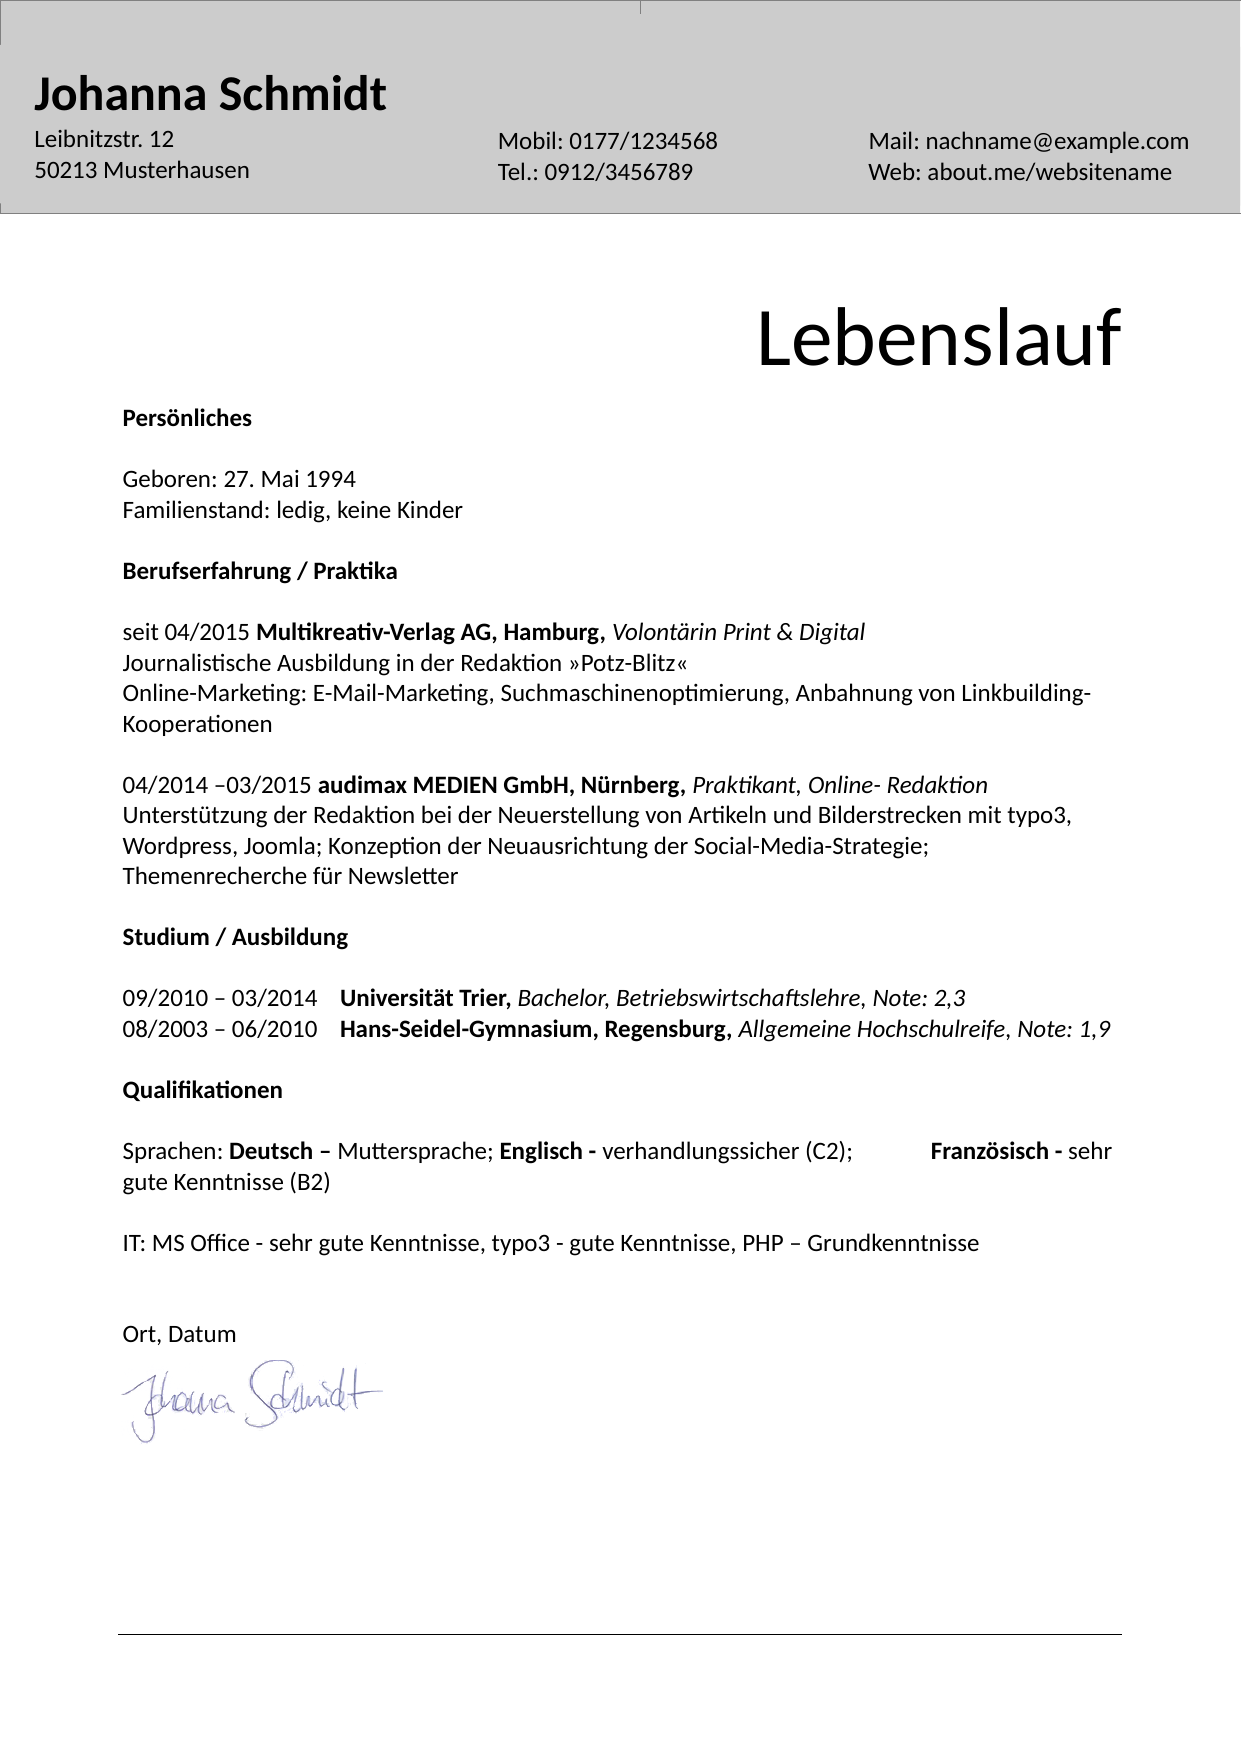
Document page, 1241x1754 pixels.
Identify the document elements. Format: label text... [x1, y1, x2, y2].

text Lebenslauf [118, 284, 1122, 386]
picture [120, 1355, 387, 1447]
text Persönliches Geboren: 27. Mai 1994 Familienstand: ledig, keine Kinder Berufserfahrung / Praktika seit 04/2015 Multikreativ-Verlag AG, Hamburg, Volontärin Print & Digital Journalistische Ausbildung in der Redaktion »Potz-Blitz« Online-Marketing: E-Mail-Marketing, Suchmaschinenoptimierung, Anbahnung von Linkbuilding-Kooperationen 04/2014 –03/2015 audimax MEDIEN GmbH, Nürnberg, Praktikant, Online- Redaktion Unterstützung der Redaktion bei der Neuerstellung von Artikeln und Bilderstrecken mit typo3, Wordpress, Joomla; Konzeption der Neuausrichtung der Social-Media-Strategie; Themenrecherche für Newsletter Studium / Ausbildung 09/2010 – 03/2014 Universität Trier, Bachelor, Betriebswirtschaftslehre, Note: 2,3 08/2003 – 06/2010 Hans-Seidel-Gymnasium, Regensburg, Allgemeine Hochschulreife, Note: 1,9 Qualifikationen Sprachen: Deutsch – Muttersprache; Englisch - verhandlungssicher (C2); Französisch - sehr gute Kenntnisse (B2) IT: MS Office - sehr gute Kenntnisse, typo3 - gute Kenntnisse, PHP – Grundkenntnisse Ort, Datum [118, 398, 1122, 1634]
